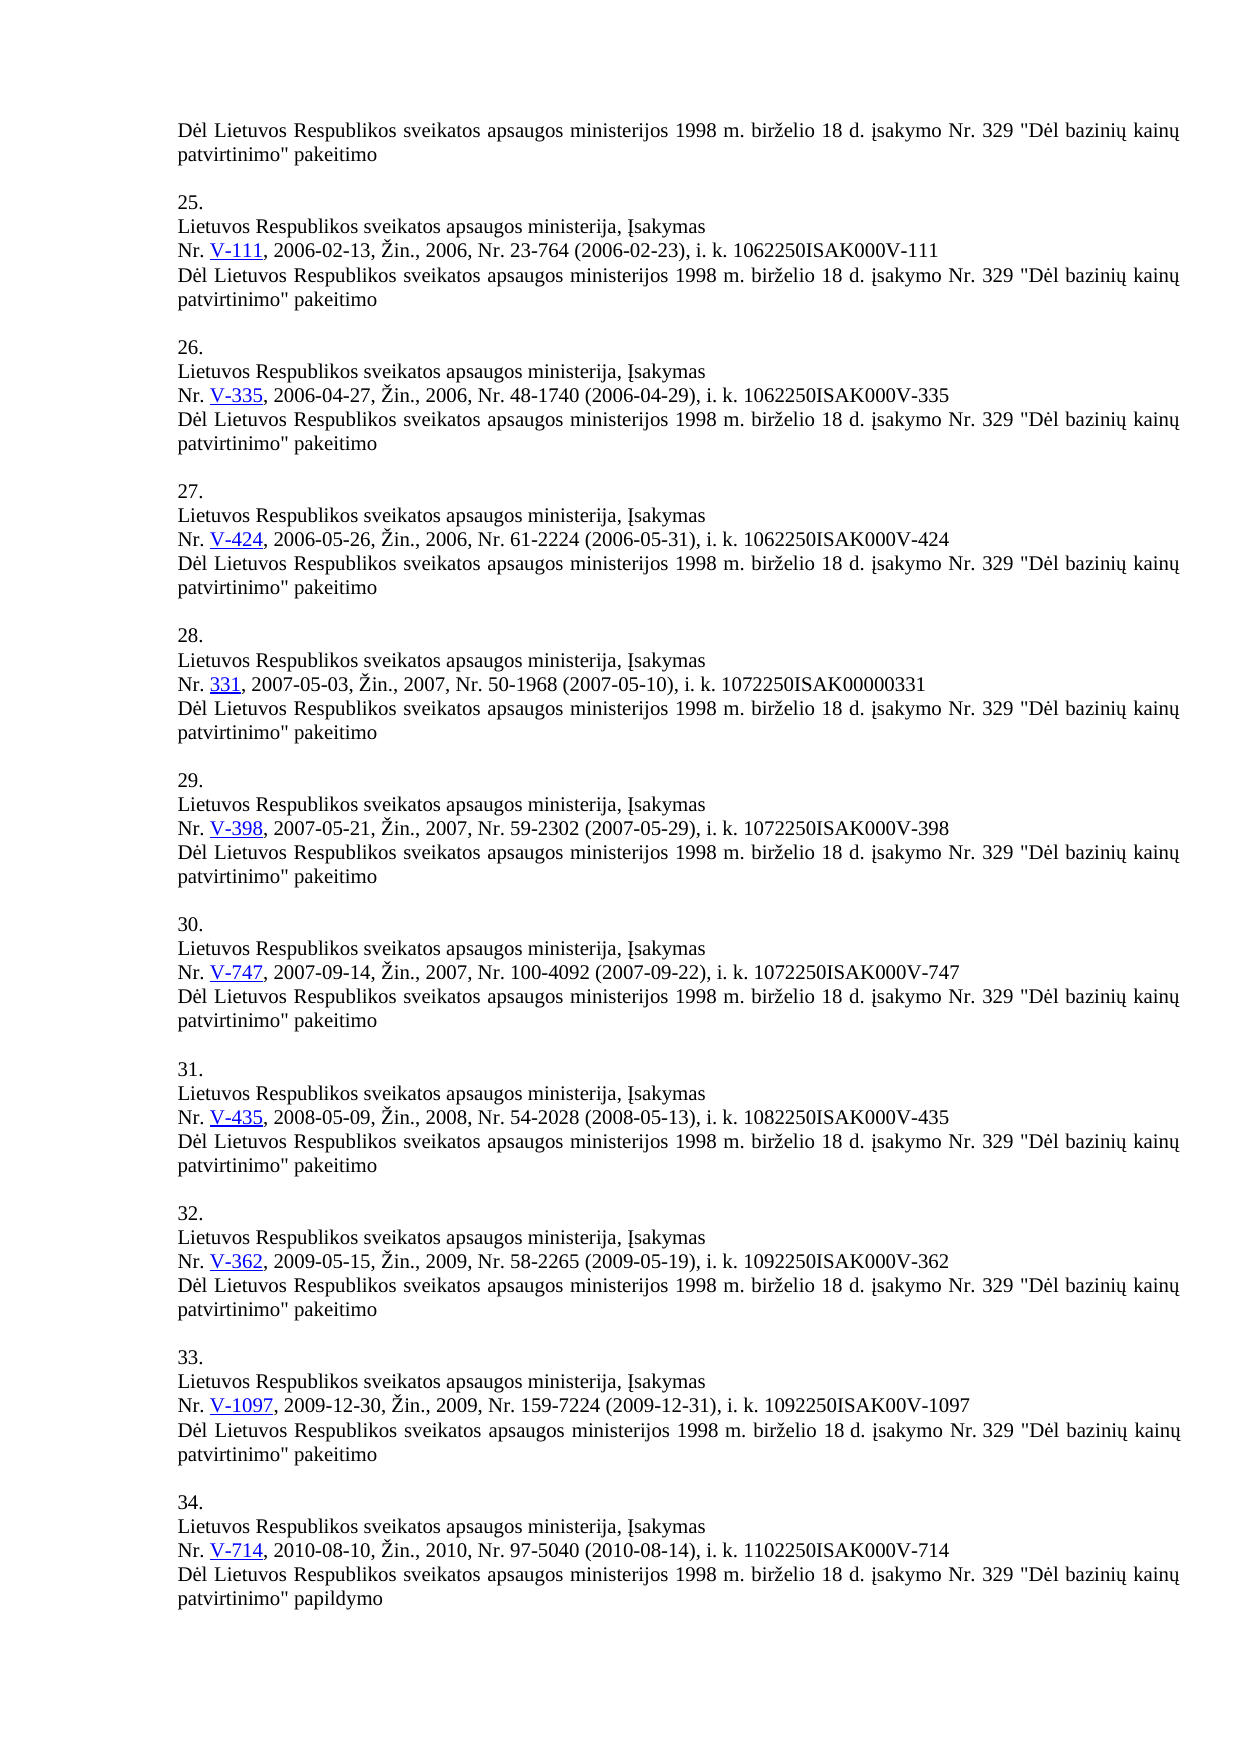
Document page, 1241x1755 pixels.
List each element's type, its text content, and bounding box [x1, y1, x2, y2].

text Lietuvos Respublikos sveikatos apsaugos ministerija, Įsakymas [177, 647, 1181, 672]
text Nr. 331, 2007-05-03, Žin., 2007, Nr. 50-1968 (2007-05-10), i. k. 1072250ISAK00000331 [177, 672, 1181, 696]
text 31. [177, 1057, 1181, 1081]
text Lietuvos Respublikos sveikatos apsaugos ministerija, Įsakymas [177, 1369, 1181, 1393]
text 34. [177, 1490, 1181, 1514]
text Nr. V-111, 2006-02-13, Žin., 2006, Nr. 23-764 (2006-02-23), i. k. 1062250ISAK000V-111 [177, 238, 1181, 262]
text Lietuvos Respublikos sveikatos apsaugos ministerija, Įsakymas [177, 214, 1181, 238]
text 32. [177, 1201, 1181, 1225]
text Nr. V-424, 2006-05-26, Žin., 2006, Nr. 61-2224 (2006-05-31), i. k. 1062250ISAK000V-424 [177, 527, 1181, 551]
text Nr. V-747, 2007-09-14, Žin., 2007, Nr. 100-4092 (2007-09-22), i. k. 1072250ISAK000V-747 [177, 960, 1181, 984]
text Dėl Lietuvos Respublikos sveikatos apsaugos ministerijos 1998 m. birželio 18 d. įsakymo Nr. 329 "Dėl bazinių kainų patvirtinimo" pakeitimo [177, 407, 1181, 455]
text Lietuvos Respublikos sveikatos apsaugos ministerija, Įsakymas [177, 936, 1181, 960]
text Nr. V-1097, 2009-12-30, Žin., 2009, Nr. 159-7224 (2009-12-31), i. k. 1092250ISAK00V-1097 [177, 1393, 1181, 1417]
text Nr. V-362, 2009-05-15, Žin., 2009, Nr. 58-2265 (2009-05-19), i. k. 1092250ISAK000V-362 [177, 1249, 1181, 1273]
text Dėl Lietuvos Respublikos sveikatos apsaugos ministerijos 1998 m. birželio 18 d. įsakymo Nr. 329 "Dėl bazinių kainų patvirtinimo" pakeitimo [177, 262, 1181, 311]
text Dėl Lietuvos Respublikos sveikatos apsaugos ministerijos 1998 m. birželio 18 d. įsakymo Nr. 329 "Dėl bazinių kainų patvirtinimo" pakeitimo [177, 1417, 1181, 1466]
text Nr. V-714, 2010-08-10, Žin., 2010, Nr. 97-5040 (2010-08-14), i. k. 1102250ISAK000V-714 [177, 1538, 1181, 1562]
text 30. [177, 912, 1181, 936]
text Lietuvos Respublikos sveikatos apsaugos ministerija, Įsakymas [177, 503, 1181, 527]
text Dėl Lietuvos Respublikos sveikatos apsaugos ministerijos 1998 m. birželio 18 d. įsakymo Nr. 329 "Dėl bazinių kainų patvirtinimo" pakeitimo [177, 118, 1181, 166]
text Nr. V-435, 2008-05-09, Žin., 2008, Nr. 54-2028 (2008-05-13), i. k. 1082250ISAK000V-435 [177, 1105, 1181, 1129]
text Nr. V-398, 2007-05-21, Žin., 2007, Nr. 59-2302 (2007-05-29), i. k. 1072250ISAK000V-398 [177, 816, 1181, 840]
text 25. [177, 190, 1181, 214]
text Dėl Lietuvos Respublikos sveikatos apsaugos ministerijos 1998 m. birželio 18 d. įsakymo Nr. 329 "Dėl bazinių kainų patvirtinimo" pakeitimo [177, 984, 1181, 1032]
text 33. [177, 1345, 1181, 1369]
text Lietuvos Respublikos sveikatos apsaugos ministerija, Įsakymas [177, 359, 1181, 383]
text Lietuvos Respublikos sveikatos apsaugos ministerija, Įsakymas [177, 1225, 1181, 1249]
text 29. [177, 768, 1181, 792]
text Lietuvos Respublikos sveikatos apsaugos ministerija, Įsakymas [177, 1514, 1181, 1538]
text Dėl Lietuvos Respublikos sveikatos apsaugos ministerijos 1998 m. birželio 18 d. įsakymo Nr. 329 "Dėl bazinių kainų patvirtinimo" pakeitimo [177, 1129, 1181, 1177]
text Dėl Lietuvos Respublikos sveikatos apsaugos ministerijos 1998 m. birželio 18 d. įsakymo Nr. 329 "Dėl bazinių kainų patvirtinimo" pakeitimo [177, 696, 1181, 744]
text Nr. V-335, 2006-04-27, Žin., 2006, Nr. 48-1740 (2006-04-29), i. k. 1062250ISAK000V-335 [177, 383, 1181, 407]
text Dėl Lietuvos Respublikos sveikatos apsaugos ministerijos 1998 m. birželio 18 d. įsakymo Nr. 329 "Dėl bazinių kainų patvirtinimo" pakeitimo [177, 551, 1181, 599]
text 26. [177, 335, 1181, 359]
text Dėl Lietuvos Respublikos sveikatos apsaugos ministerijos 1998 m. birželio 18 d. įsakymo Nr. 329 "Dėl bazinių kainų patvirtinimo" pakeitimo [177, 1273, 1181, 1321]
text 28. [177, 623, 1181, 647]
text 27. [177, 479, 1181, 503]
text Dėl Lietuvos Respublikos sveikatos apsaugos ministerijos 1998 m. birželio 18 d. įsakymo Nr. 329 "Dėl bazinių kainų patvirtinimo" papildymo [177, 1562, 1181, 1610]
text Dėl Lietuvos Respublikos sveikatos apsaugos ministerijos 1998 m. birželio 18 d. įsakymo Nr. 329 "Dėl bazinių kainų patvirtinimo" pakeitimo [177, 840, 1181, 888]
text Lietuvos Respublikos sveikatos apsaugos ministerija, Įsakymas [177, 792, 1181, 816]
text Lietuvos Respublikos sveikatos apsaugos ministerija, Įsakymas [177, 1081, 1181, 1105]
